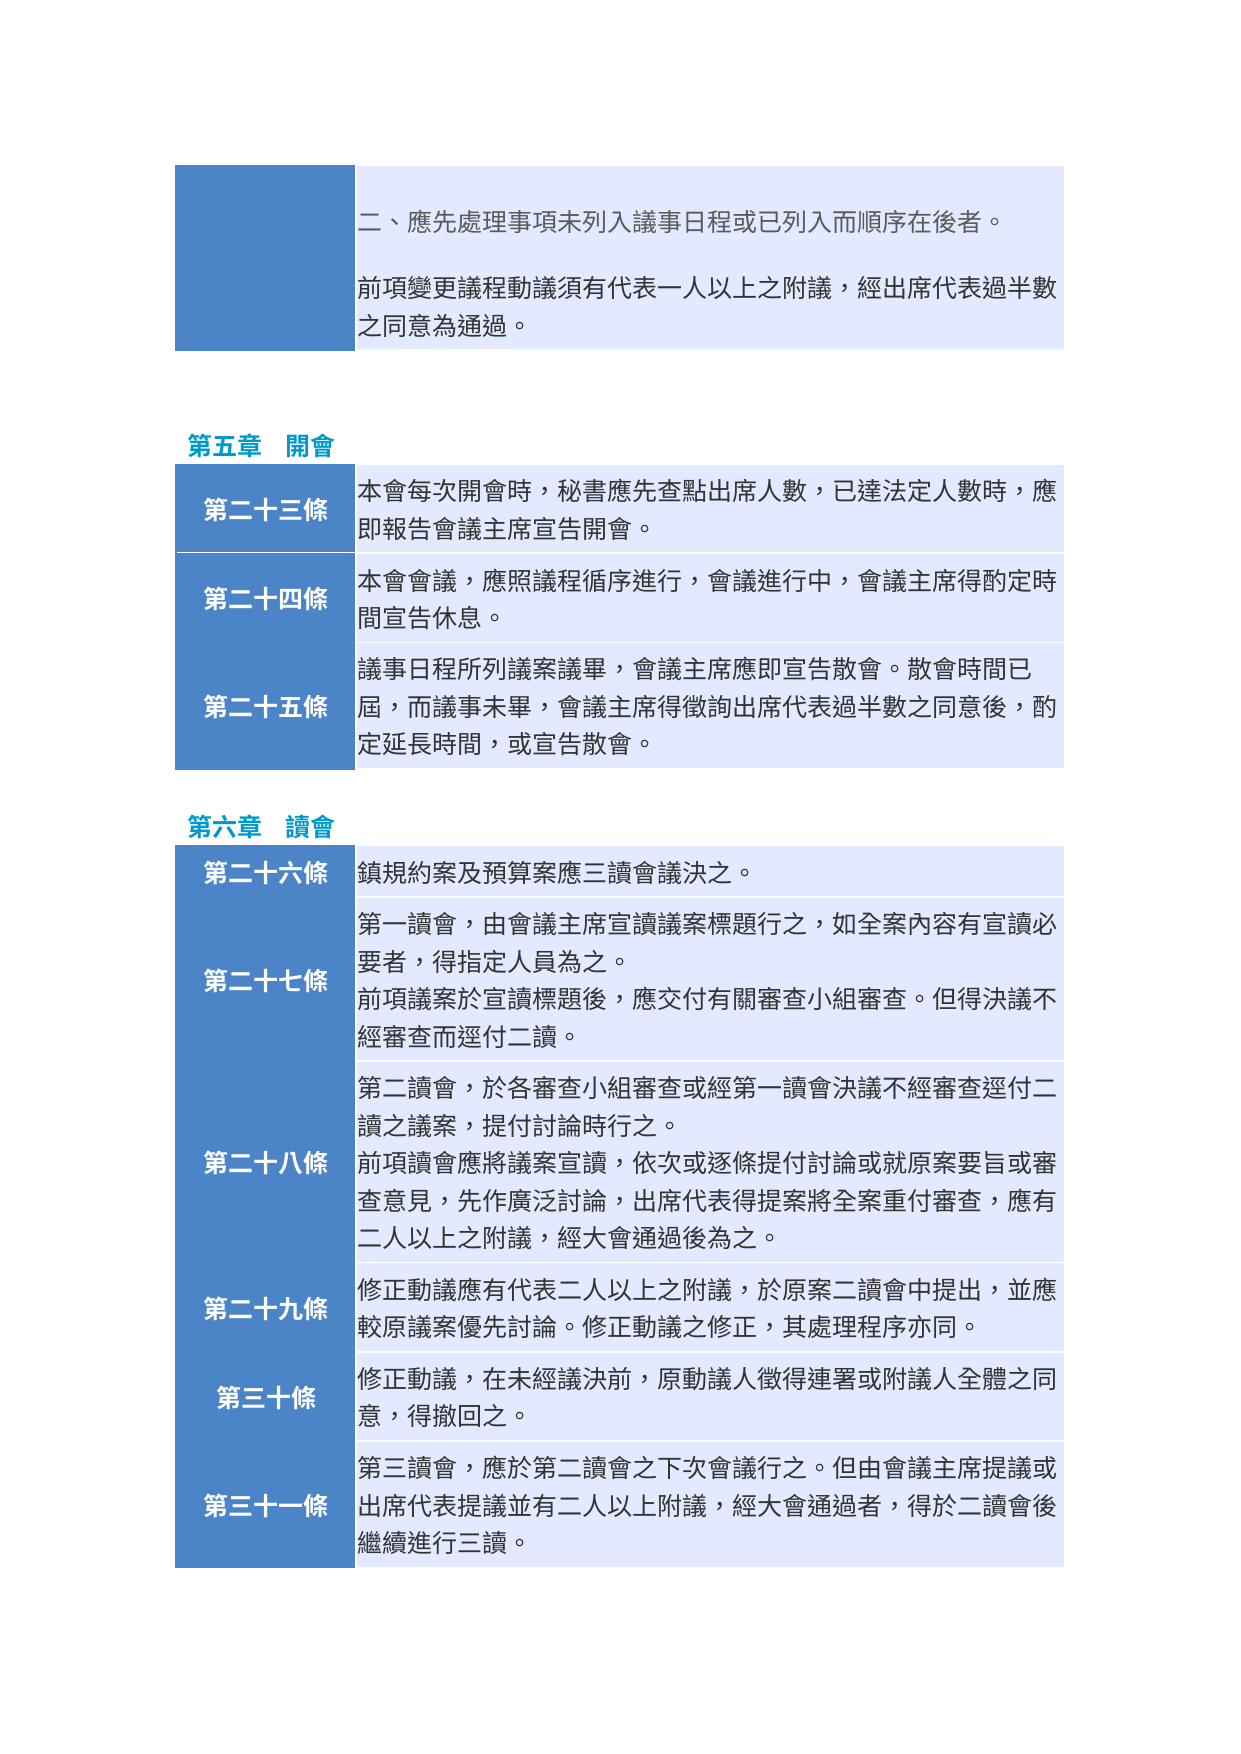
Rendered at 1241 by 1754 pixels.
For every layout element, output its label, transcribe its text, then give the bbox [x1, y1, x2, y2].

table_cell 第三十條 [177, 1353, 355, 1440]
table_cell 第三十一條 [177, 1442, 355, 1567]
text 第五章 開會 [187, 388, 1053, 463]
text 第六章 讀會 [187, 807, 1053, 845]
table_cell 第二十四條 [177, 554, 355, 642]
table_cell 第二十七條 [177, 898, 355, 1060]
table_cell 二、應先處理事項未列入議事日程或已列入而順序在後者。 前項變更議程動議須有代表一人以上之附議，經出席代表過半數之同意為通過。 [357, 166, 1064, 349]
table_cell 第二讀會，於各審查小組審查或經第一讀會決議不經審查逕付二讀之議案，提付討論時行之。 前項讀會應將議案宣讀，依次或逐條提付討論或就原案要旨或審查意見，先作廣泛討論，出席代表得提案將全案重付審查，應有二人以上之附議，經大會通過後為之。 [357, 1062, 1064, 1262]
table_header 本會每次開會時，秘書應先查點出席人數，已達法定人數時，應即報告會議主席宣告開會。 [357, 465, 1064, 552]
table_cell 修正動議，在未經議決前，原動議人徵得連署或附議人全體之同意，得撤回之。 [357, 1353, 1064, 1440]
table_header 第二十六條 [177, 846, 355, 896]
table_cell 第二十八條 [177, 1062, 355, 1262]
table_cell [177, 166, 355, 349]
table_cell 第二十五條 [177, 643, 355, 768]
table_cell 修正動議應有代表二人以上之附議，於原案二讀會中提出，並應較原議案優先討論。修正動議之修正，其處理程序亦同。 [357, 1263, 1064, 1351]
table_cell 第一讀會，由會議主席宣讀議案標題行之，如全案內容有宣讀必要者，得指定人員為之。 前項議案於宣讀標題後，應交付有關審查小組審查。但得決議不經審查而逕付二讀。 [357, 898, 1064, 1060]
table_header 鎮規約案及預算案應三讀會議決之。 [357, 846, 1064, 896]
table_cell 議事日程所列議案議畢，會議主席應即宣告散會。散會時間已屆，而議事未畢，會議主席得徵詢出席代表過半數之同意後，酌定延長時間，或宣告散會。 [357, 643, 1064, 768]
table_cell 第二十九條 [177, 1263, 355, 1351]
table_header 第二十三條 [177, 465, 355, 552]
table_cell 第三讀會，應於第二讀會之下次會議行之。但由會議主席提議或出席代表提議並有二人以上附議，經大會通過者，得於二讀會後繼續進行三讀。 [357, 1442, 1064, 1567]
table_cell 本會會議，應照議程循序進行，會議進行中，會議主席得酌定時間宣告休息。 [357, 554, 1064, 642]
